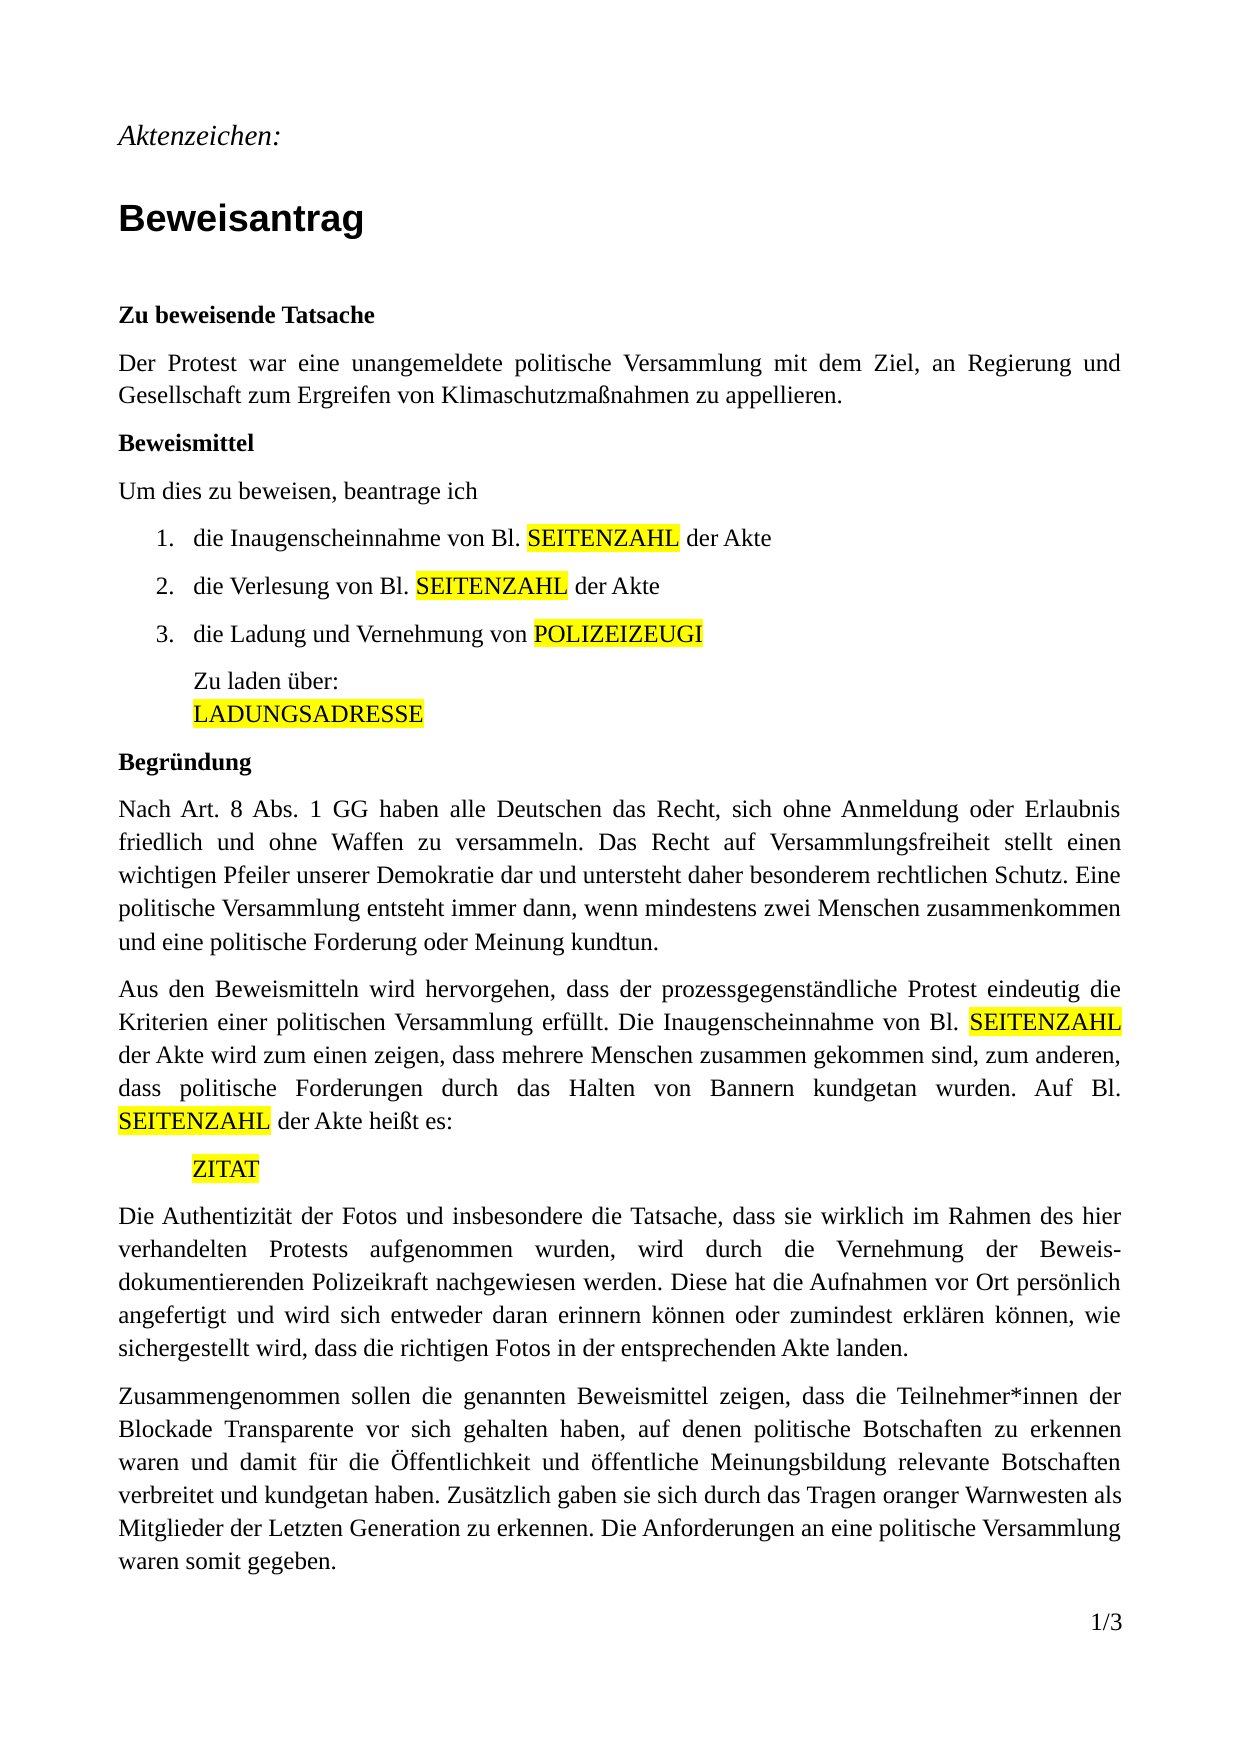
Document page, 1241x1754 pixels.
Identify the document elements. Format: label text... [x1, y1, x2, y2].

list die Inaugenscheinnahme von Bl. SEITENZAHL der Akte [156, 523, 1122, 552]
text Aktenzeichen: [118, 118, 1122, 152]
text Zusammengenommen sollen die genannten Beweismittel zeigen, dass die Teilnehmer*innen der Blockade Transparente vor sich gehalten haben, auf denen politische Botschaften zu erkennen waren und damit für die Öffentlichkeit und öffentliche Meinungsbildung relevante Botschaften verbreitet und kundgetan haben. Zusätzlich gaben sie sich durch das Tragen oranger Warnwesten als Mitglieder der Letzten Generation zu erkennen. Die Anforderungen an eine politische Versammlung waren somit gegeben. [118, 1381, 1122, 1575]
list die Verlesung von Bl. SEITENZAHL der Akte [156, 571, 1122, 600]
text Aus den Beweismitteln wird hervorgehen, dass der prozessgegenständliche Protest eindeutig die Kriterien einer politischen Versammlung erfüllt. Die Inaugenscheinnahme von Bl. SEITENZAHL der Akte wird zum einen zeigen, dass mehrere Menschen zusammen gekommen sind, zum anderen, dass politische Forderungen durch das Halten von Bannern kundgetan wurden. Auf Bl. SEITENZAHL der Akte heißt es: [118, 974, 1122, 1135]
text Die Authentizität der Fotos und insbesondere die Tatsache, dass sie wirklich im Rahmen des hier verhandelten Protests aufgenommen wurden, wird durch die Vernehmung der Beweis-dokumentierenden Polizeikraft nachgewiesen werden. Diese hat die Aufnahmen vor Ort persönlich angefertigt und wird sich entweder daran erinnern können oder zumindest erklären können, wie sichergestellt wird, dass die richtigen Fotos in der entsprechenden Akte landen. [118, 1201, 1122, 1362]
text ZITAT [192, 1154, 1122, 1183]
text Der Protest war eine unangemeldete politische Versammlung mit dem Ziel, an Regierung und Gesellschaft zum Ergreifen von Klimaschutzmaßnahmen zu appellieren. [118, 348, 1122, 409]
subtitle Beweisantrag [118, 196, 1122, 240]
text Beweismittel [118, 428, 1122, 457]
list Zu laden über: LADUNGSADRESSE [156, 666, 1122, 728]
text Zu beweisende Tatsache [118, 300, 1122, 329]
list die Ladung und Vernehmung von POLIZEIZEUGI [156, 619, 1122, 647]
text Nach Art. 8 Abs. 1 GG haben alle Deutschen das Recht, sich ohne Anmeldung oder Erlaubnis friedlich und ohne Waffen zu versammeln. Das Recht auf Versammlungsfreiheit stellt einen wichtigen Pfeiler unserer Demokratie dar und untersteht daher besonderem rechtlichen Schutz. Eine politische Versammlung entsteht immer dann, wenn mindestens zwei Menschen zusammenkommen und eine politische Forderung oder Meinung kundtun. [118, 794, 1122, 955]
text Begründung [118, 747, 1122, 776]
text Um dies zu beweisen, beantrage ich [118, 476, 1122, 504]
